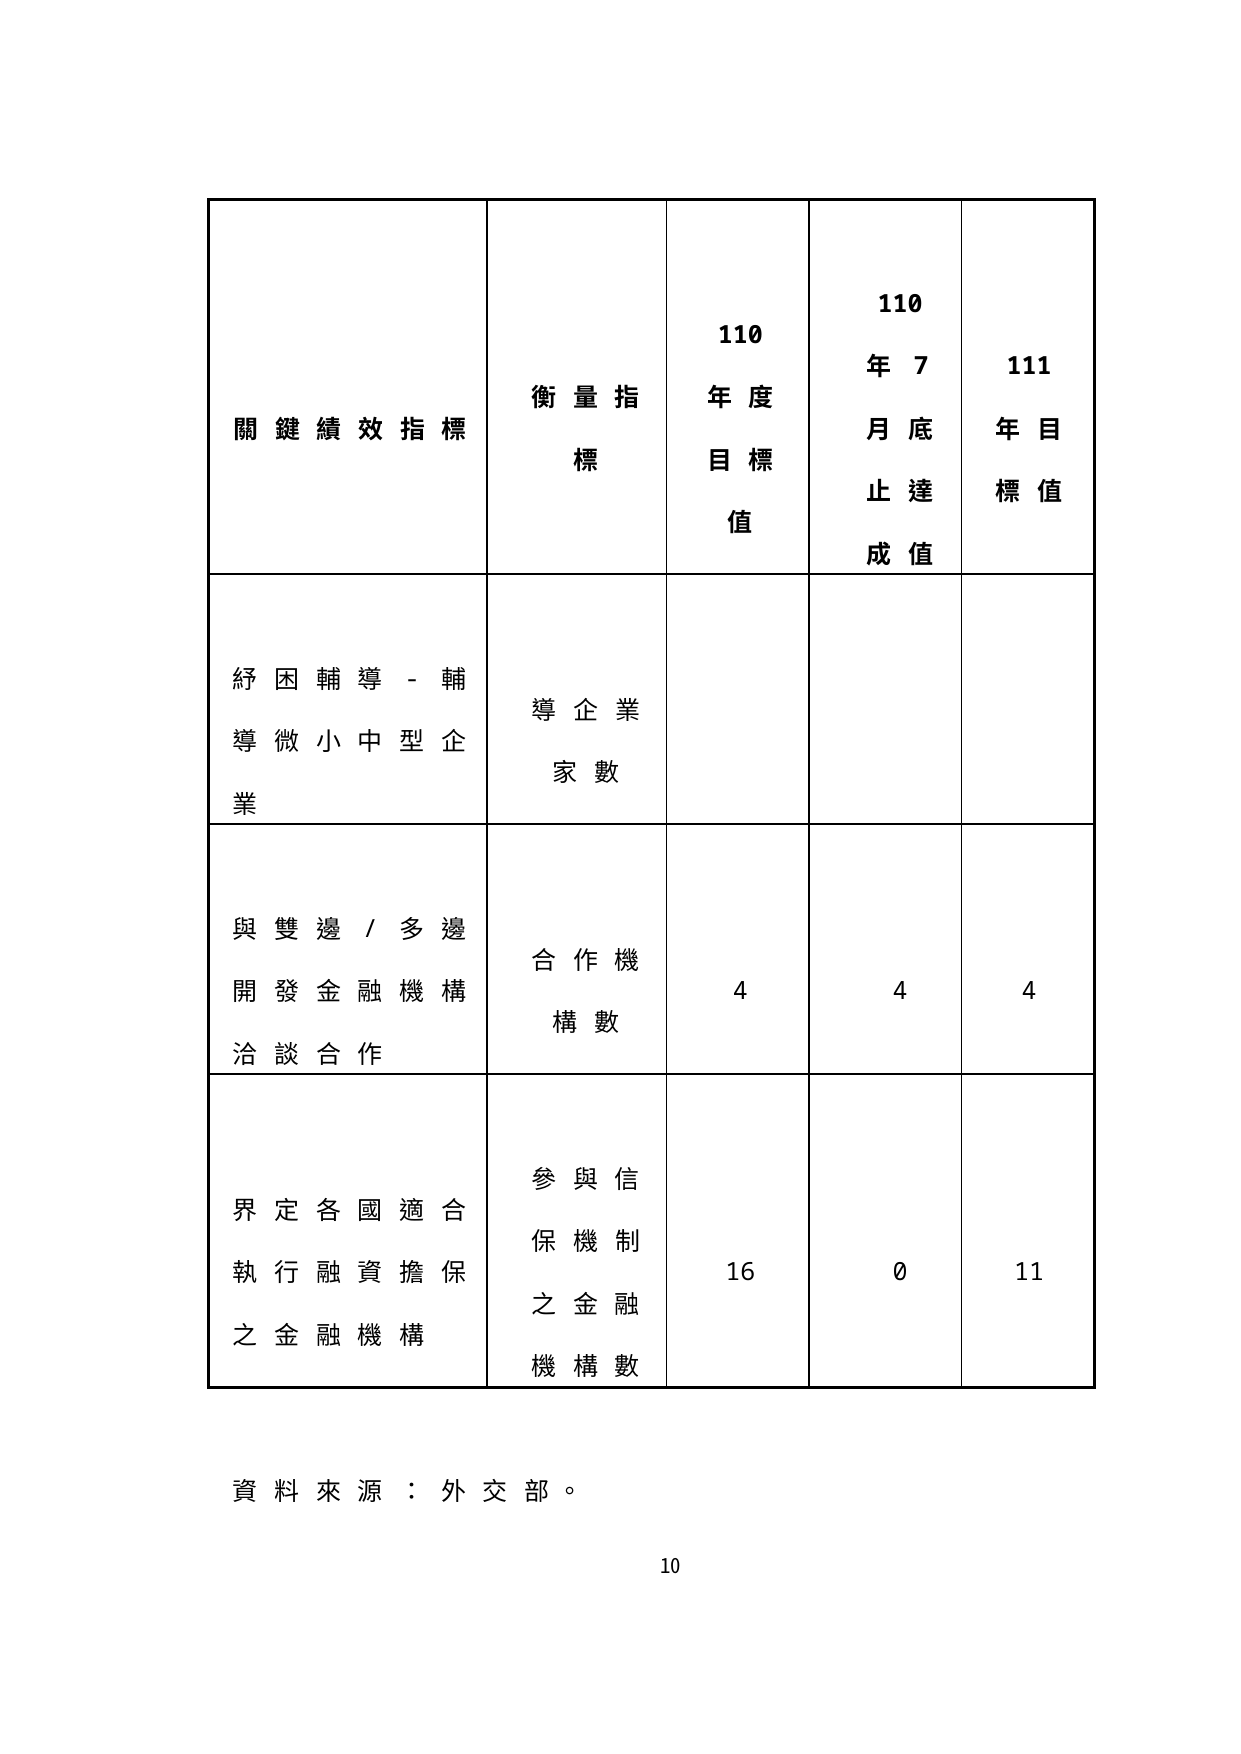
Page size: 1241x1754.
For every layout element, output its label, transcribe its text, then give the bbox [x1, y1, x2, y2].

table_header 111年目標值 [962, 201, 1093, 573]
text 資料來源：外交部。 [197, 1448, 1058, 1511]
table_cell 紓困輔導-輔導微小中型企業 [210, 575, 486, 823]
table_cell [962, 575, 1093, 823]
table_header 衡量指標 [488, 201, 666, 573]
table_cell 0 [810, 1075, 961, 1386]
table_cell 界定各國適合執行融資擔保之金融機構 [210, 1075, 486, 1386]
table_cell 4 [810, 825, 961, 1073]
table_cell 導企業家數 [488, 575, 666, 823]
table_cell 參與信保機制之金融機構數 [488, 1075, 666, 1386]
table_header 110年度目標值 [667, 201, 808, 573]
table_cell 16 [667, 1075, 808, 1386]
table_cell 4 [962, 825, 1093, 1073]
table_cell 4 [667, 825, 808, 1073]
table_cell 與雙邊/多邊開發金融機構洽談合作 [210, 825, 486, 1073]
table_cell 11 [962, 1075, 1093, 1386]
table_cell [810, 575, 961, 823]
table_cell [667, 575, 808, 823]
table_cell 合作機構數 [488, 825, 666, 1073]
table_header 關鍵績效指標 [210, 201, 486, 573]
table_header 110年7月底止達成值 [810, 201, 961, 573]
